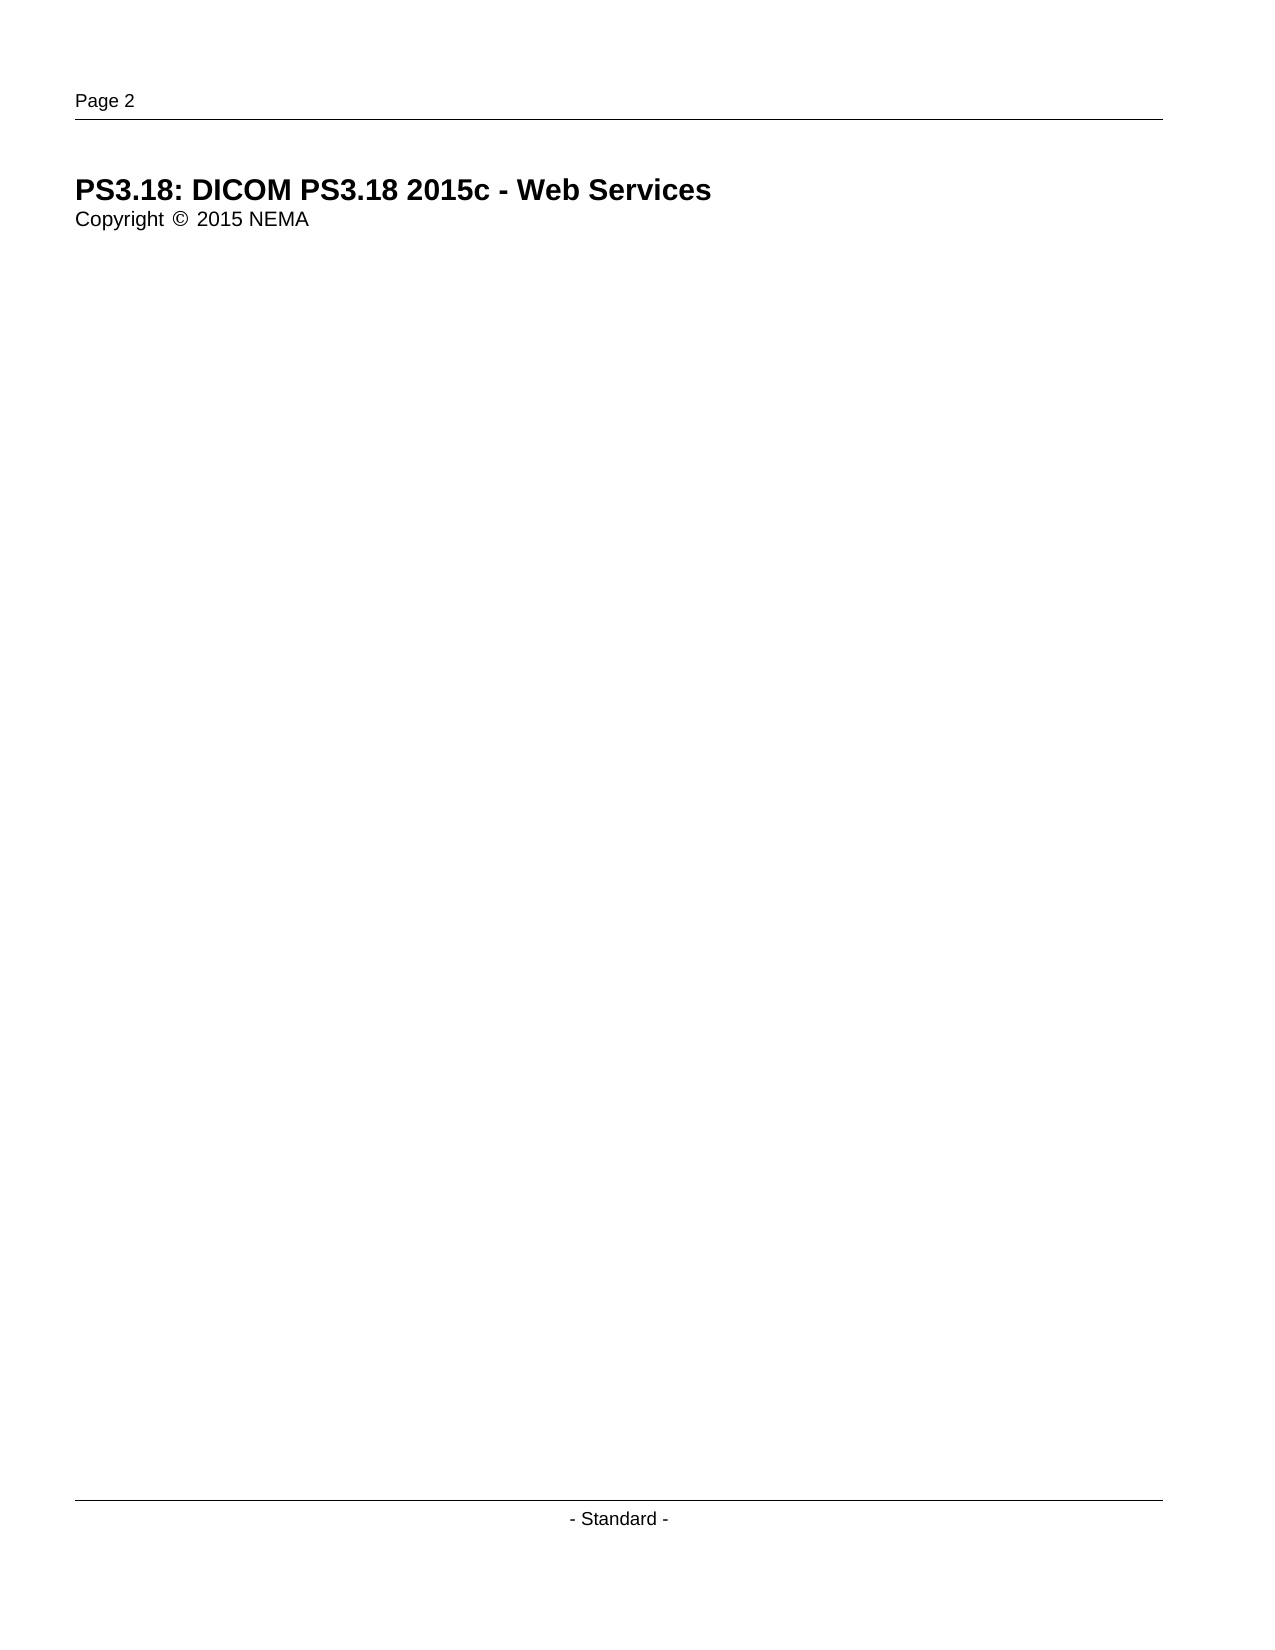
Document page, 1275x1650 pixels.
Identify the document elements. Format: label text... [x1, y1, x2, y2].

text PS3.18: DICOM PS3.18 2015c - Web Services [75, 172, 1162, 207]
text Copyright © 2015 NEMA [75, 207, 1162, 232]
